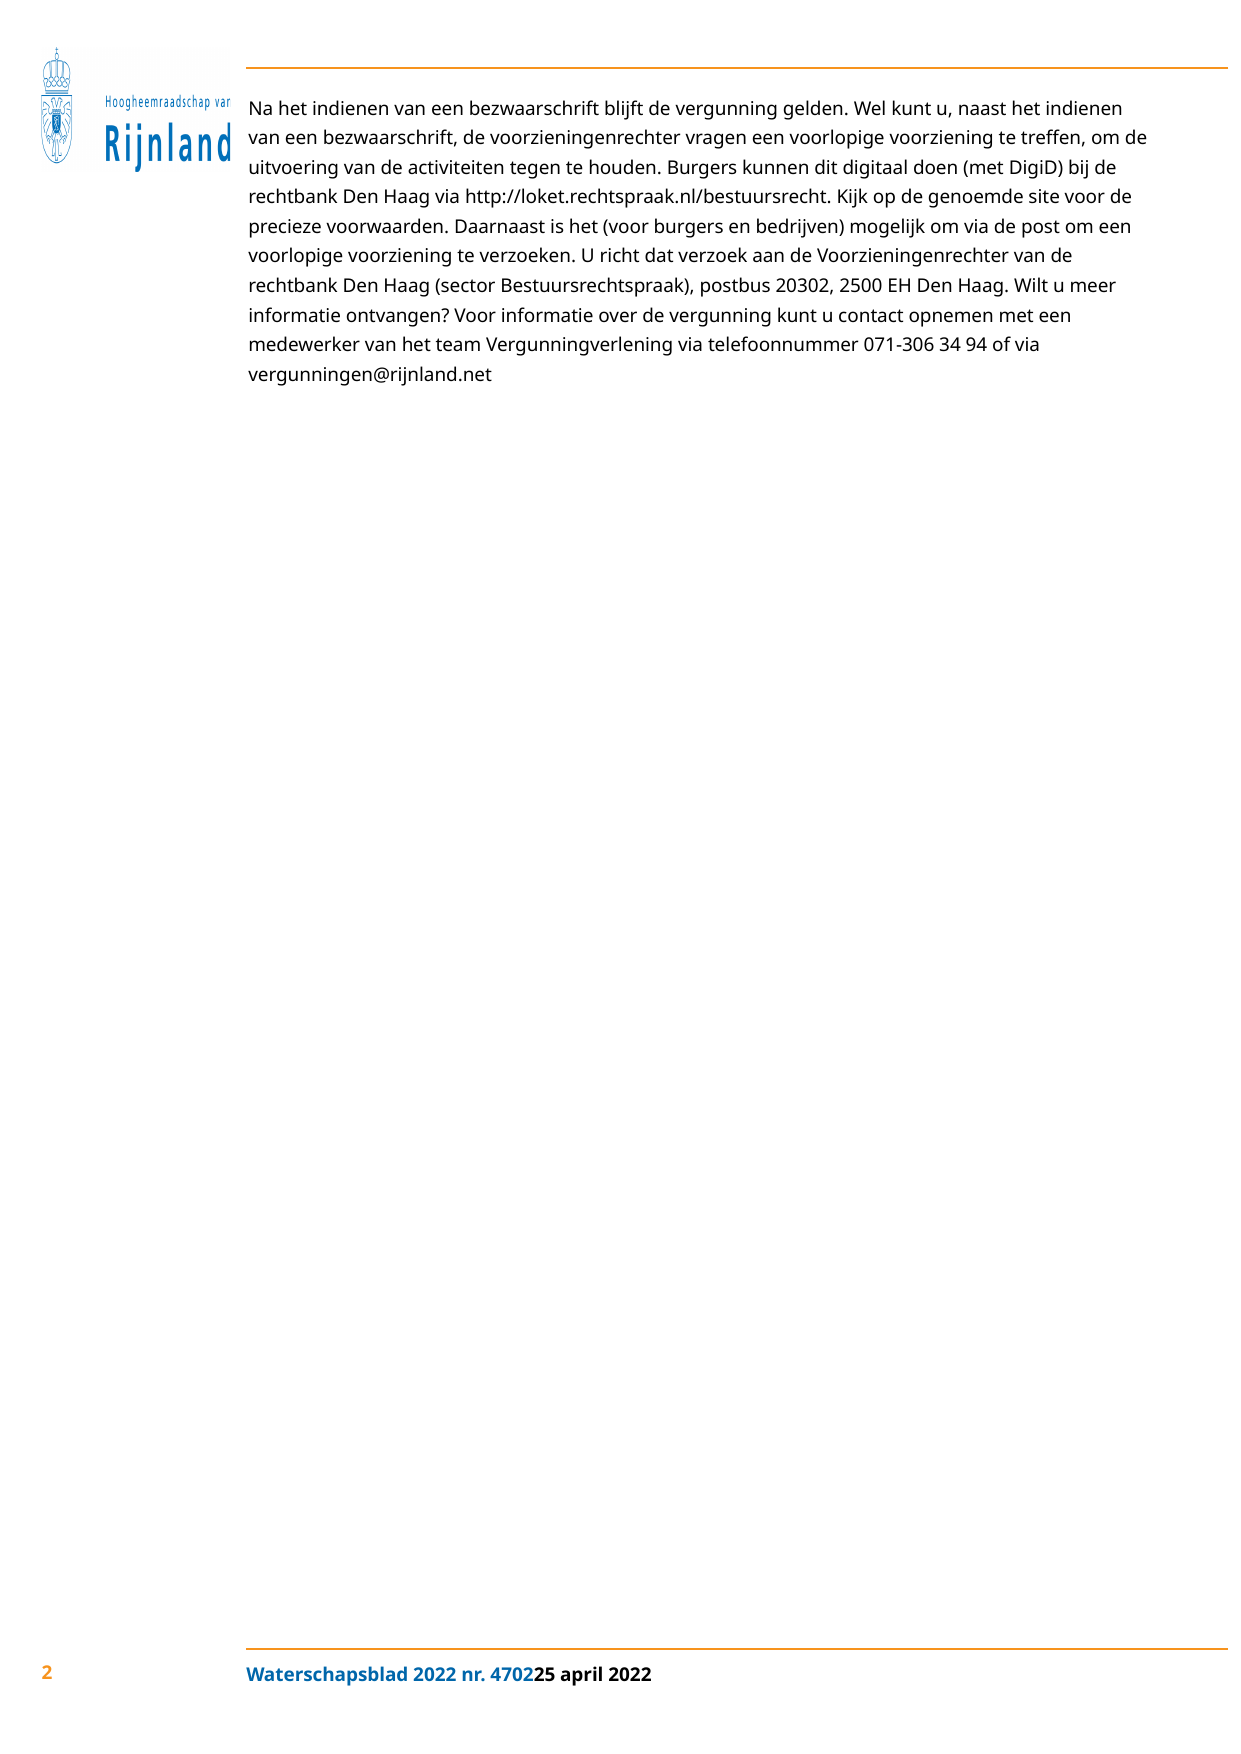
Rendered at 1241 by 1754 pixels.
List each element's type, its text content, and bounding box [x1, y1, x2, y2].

picture [41, 47, 231, 172]
text Na het indienen van een bezwaarschrift blijft de vergunning gelden. Wel kunt u, naast het indienen van een bezwaarschrift, de voorzieningenrechter vragen een voorlopige voorziening te treffen, om de uitvoering van de activiteiten tegen te houden. Burgers kunnen dit digitaal doen (met DigiD) bij de rechtbank Den Haag via http://loket.rechtspraak.nl/bestuursrecht. Kijk op de genoemde site voor de precieze voorwaarden. Daarnaast is het (voor burgers en bedrijven) mogelijk om via de post om een voorlopige voorziening te verzoeken. U richt dat verzoek aan de Voorzieningenrechter van de rechtbank Den Haag (sector Bestuursrechtspraak), postbus 20302, 2500 EH Den Haag. Wilt u meer informatie ontvangen? Voor informatie over de vergunning kunt u contact opnemen met een medewerker van het team Vergunningverlening via telefoonnummer 071-306 34 94 of via vergunningen@rijnland.net [248, 95, 1152, 387]
